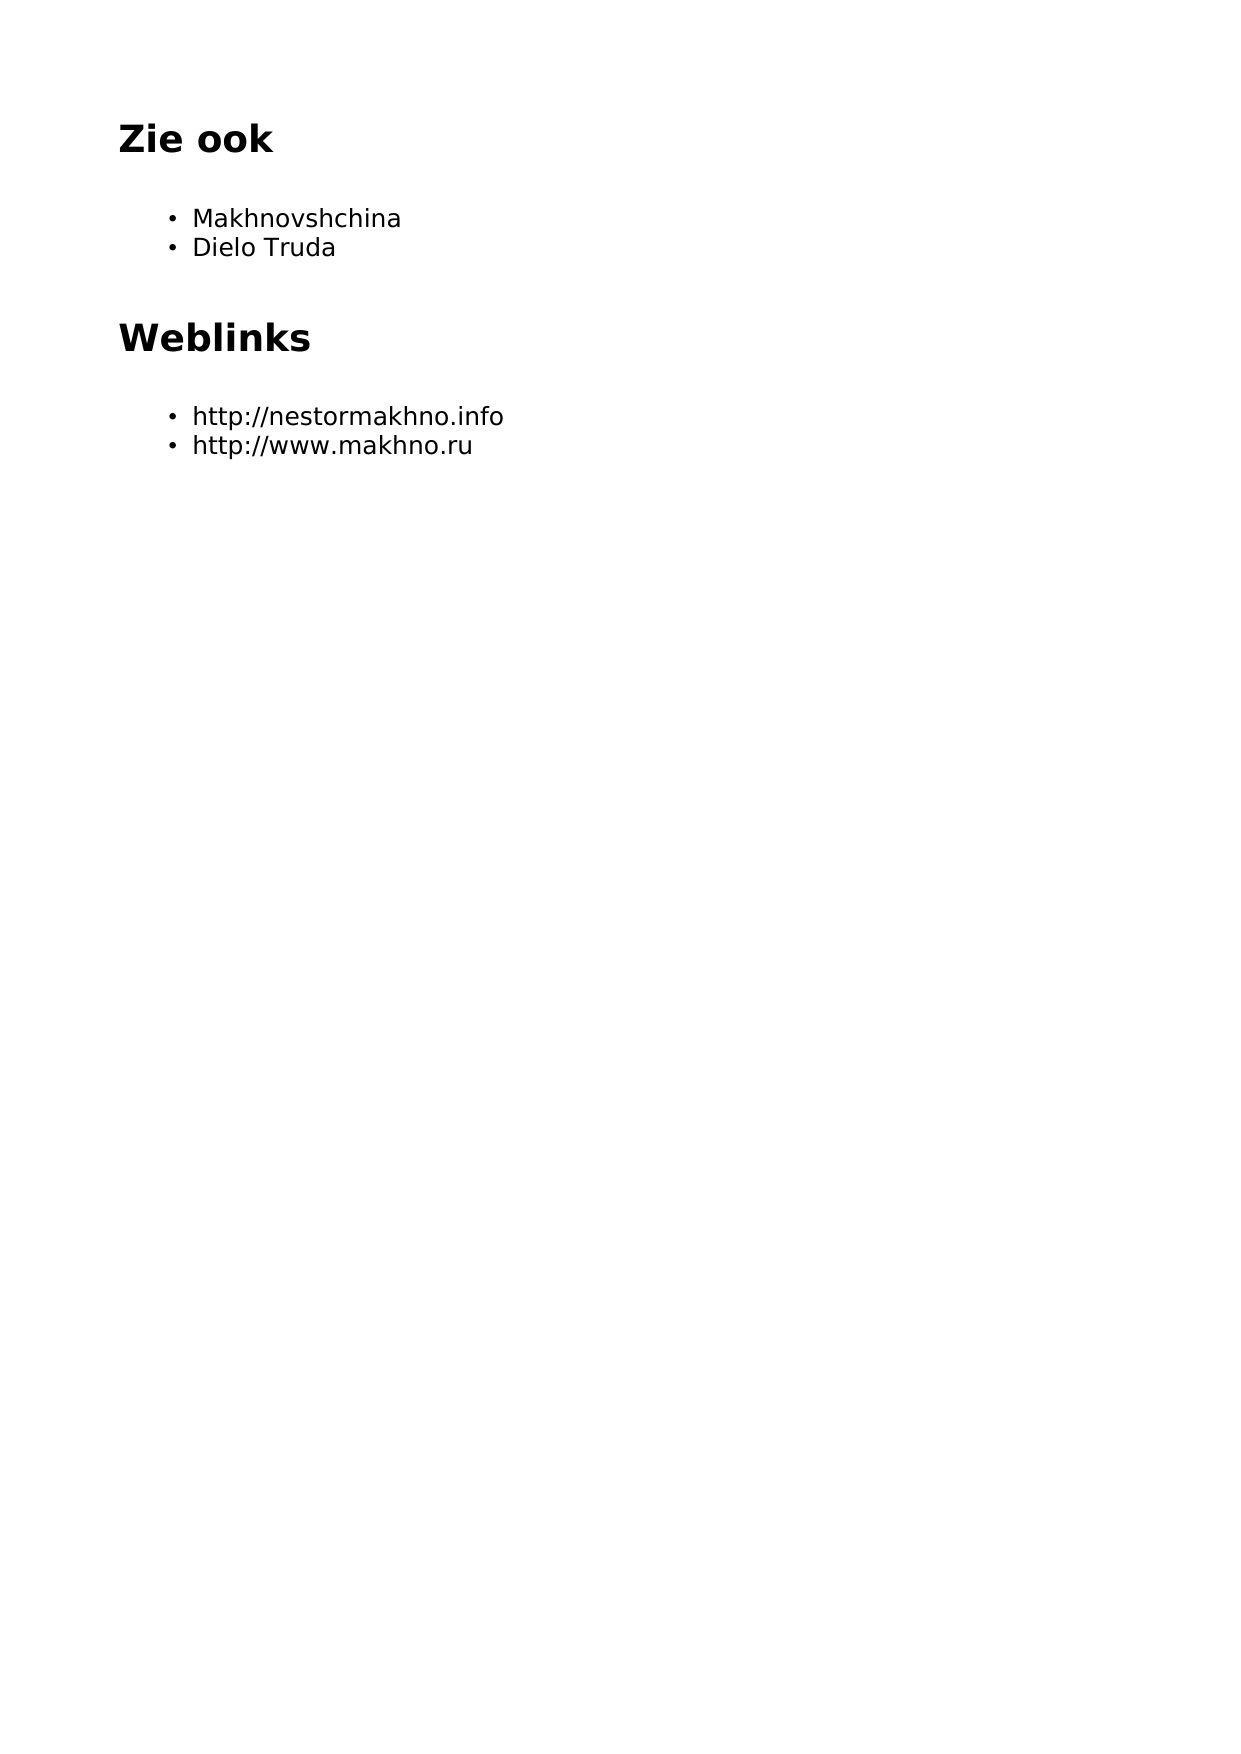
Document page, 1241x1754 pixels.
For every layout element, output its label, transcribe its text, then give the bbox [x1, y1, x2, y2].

subtitle Weblinks [118, 317, 1122, 360]
subtitle Zie ook [118, 118, 1122, 162]
list http://nestormakhno.info [177, 402, 1122, 431]
list Makhnovshchina [177, 204, 1122, 233]
list http://www.makhno.ru [177, 431, 1122, 461]
list Dielo Truda [177, 233, 1122, 262]
